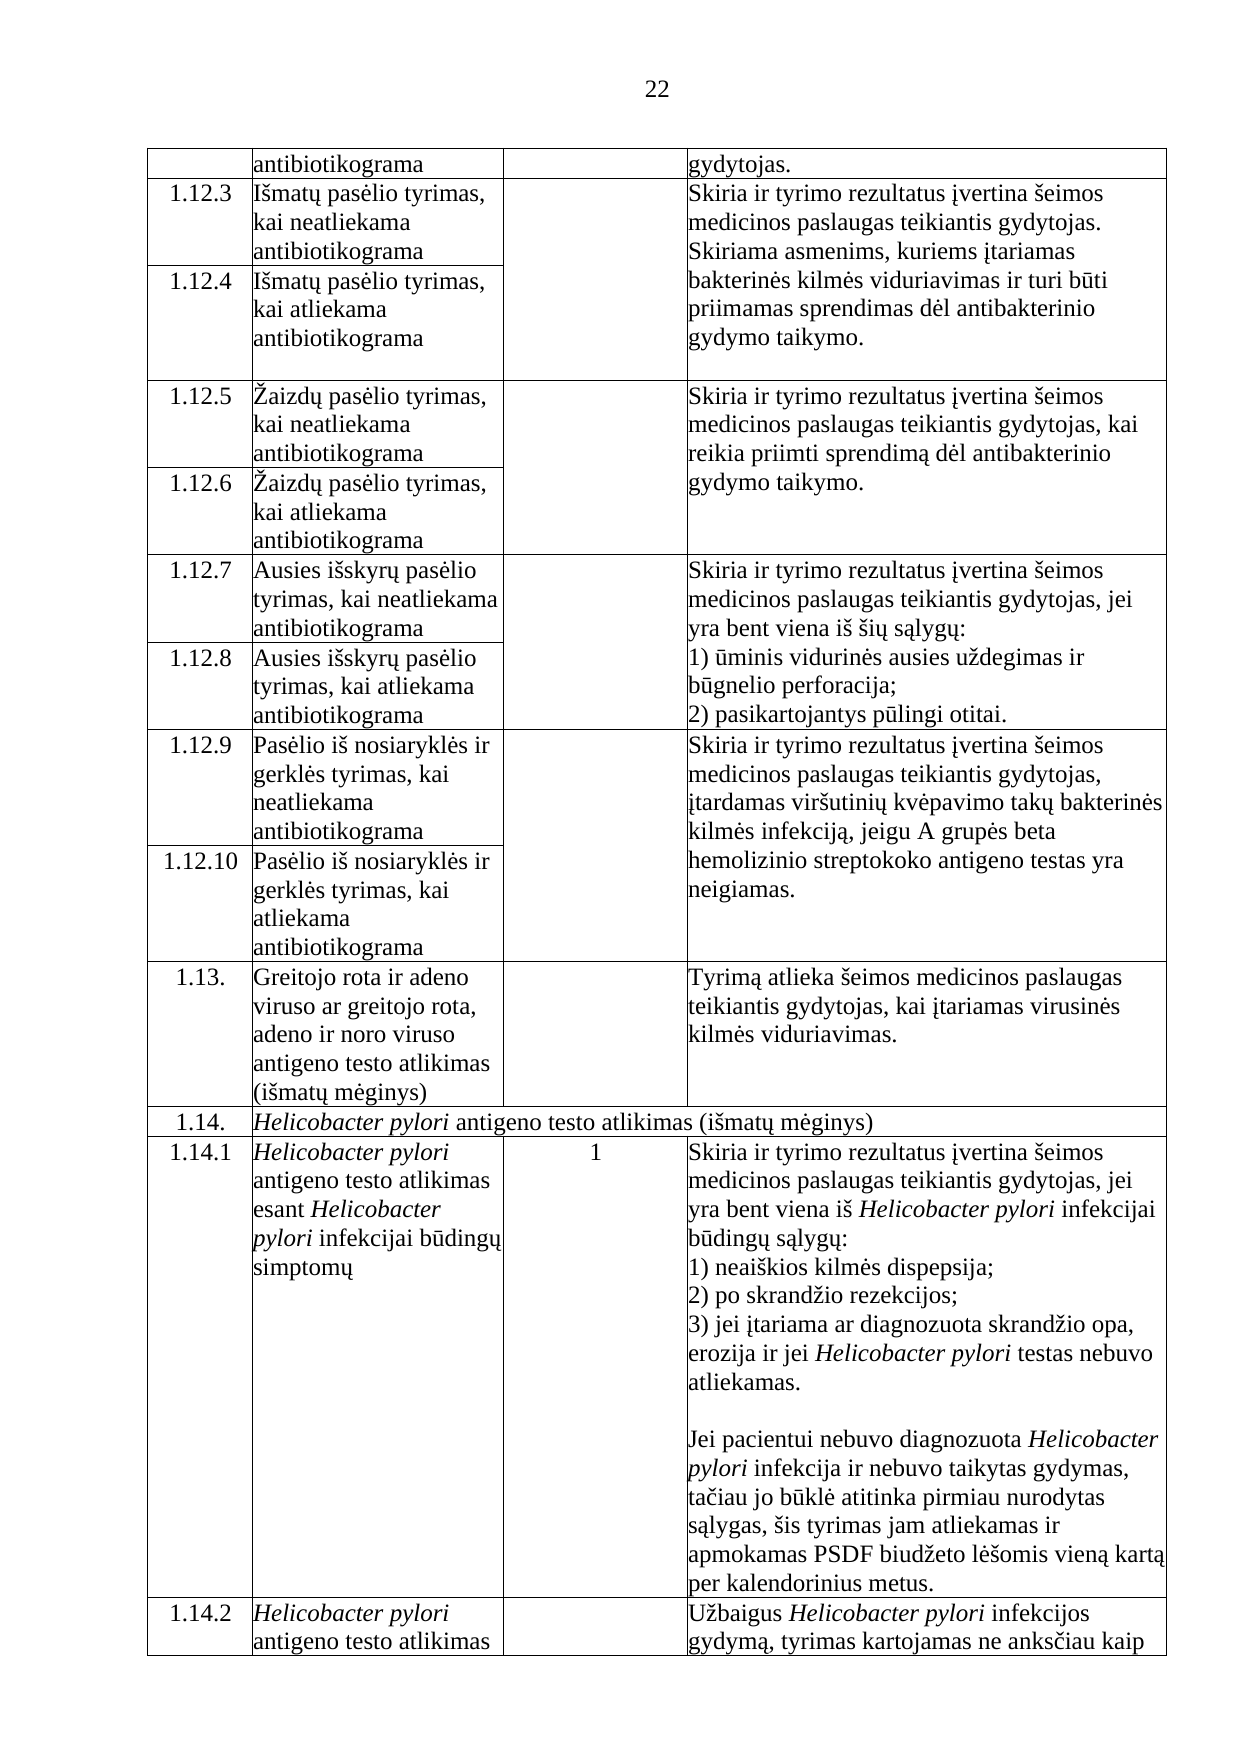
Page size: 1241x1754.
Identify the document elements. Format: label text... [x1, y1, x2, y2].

table_cell 1.12.10 [148, 846, 252, 961]
table_cell 1.12.4 [148, 266, 252, 380]
table_cell [504, 149, 687, 177]
table_cell 1.14.2 [148, 1598, 252, 1655]
table_cell Išmatų pasėlio tyrimas, kai neatliekama antibiotikograma [253, 179, 503, 265]
table_cell Užbaigus Helicobacter pylori infekcijos gydymą, tyrimas kartojamas ne anksčiau kaip [688, 1598, 1166, 1655]
table_cell 1.12.3 [148, 179, 252, 265]
table_cell 1.12.5 [148, 381, 252, 467]
table_cell Pasėlio iš nosiaryklės ir gerklės tyrimas, kai atliekama antibiotikograma [253, 846, 503, 961]
table_cell [148, 149, 252, 177]
table_cell [504, 179, 687, 380]
table_cell Tyrimą atlieka šeimos medicinos paslaugas teikiantis gydytojas, kai įtariamas virusinės kilmės viduriavimas. [688, 962, 1166, 1106]
table_cell Skiria ir tyrimo rezultatus įvertina šeimos medicinos paslaugas teikiantis gydytojas, jei yra bent viena iš šių sąlygų: 1) ūminis vidurinės ausies uždegimas ir būgnelio perforacija; 2) pasikartojantys pūlingi otitai. [688, 555, 1166, 729]
table_cell [504, 1598, 687, 1655]
table_cell Skiria ir tyrimo rezultatus įvertina šeimos medicinos paslaugas teikiantis gydytojas. Skiriama asmenims, kuriems įtariamas bakterinės kilmės viduriavimas ir turi būti priimamas sprendimas dėl antibakterinio gydymo taikymo. [688, 179, 1166, 380]
table_cell 1.14. [148, 1107, 252, 1136]
table_cell gydytojas. [688, 149, 1166, 177]
table_cell [504, 730, 687, 961]
table_cell [504, 381, 687, 554]
table_cell Ausies išskyrų pasėlio tyrimas, kai neatliekama antibiotikograma [253, 555, 503, 642]
table_cell Skiria ir tyrimo rezultatus įvertina šeimos medicinos paslaugas teikiantis gydytojas, kai reikia priimti sprendimą dėl antibakterinio gydymo taikymo. [688, 381, 1166, 554]
table_cell Greitojo rota ir adeno viruso ar greitojo rota, adeno ir noro viruso antigeno testo atlikimas (išmatų mėginys) [253, 962, 503, 1106]
table_cell 1 [504, 1137, 687, 1597]
table_cell 1.14.1 [148, 1137, 252, 1597]
table_cell 1.12.9 [148, 730, 252, 845]
table_cell Skiria ir tyrimo rezultatus įvertina šeimos medicinos paslaugas teikiantis gydytojas, jei yra bent viena iš Helicobacter pylori infekcijai būdingų sąlygų: 1) neaiškios kilmės dispepsija; 2) po skrandžio rezekcijos; 3) jei įtariama ar diagnozuota skrandžio opa, erozija ir jei Helicobacter pylori testas nebuvo atliekamas. Jei pacientui nebuvo diagnozuota Helicobacter pylori infekcija ir nebuvo taikytas gydymas, tačiau jo būklė atitinka pirmiau nurodytas sąlygas, šis tyrimas jam atliekamas ir apmokamas PSDF biudžeto lėšomis vieną kartą per kalendorinius metus. [688, 1137, 1166, 1597]
table_cell 1.13. [148, 962, 252, 1106]
table_cell Skiria ir tyrimo rezultatus įvertina šeimos medicinos paslaugas teikiantis gydytojas, įtardamas viršutinių kvėpavimo takų bakterinės kilmės infekciją, jeigu A grupės beta hemolizinio streptokoko antigeno testas yra neigiamas. [688, 730, 1166, 961]
table_cell antibiotikograma [253, 149, 503, 177]
table_cell 1.12.6 [148, 468, 252, 554]
table_cell 1.12.7 [148, 555, 252, 642]
table_cell Helicobacter pylori antigeno testo atlikimas [253, 1598, 503, 1655]
table_cell Žaizdų pasėlio tyrimas, kai atliekama antibiotikograma [253, 468, 503, 554]
table_cell Išmatų pasėlio tyrimas, kai atliekama antibiotikograma [253, 266, 503, 380]
table_cell Helicobacter pylori antigeno testo atlikimas (išmatų mėginys) [253, 1107, 1166, 1136]
table_cell [504, 962, 687, 1106]
table_cell 1.12.8 [148, 643, 252, 729]
table_cell Ausies išskyrų pasėlio tyrimas, kai atliekama antibiotikograma [253, 643, 503, 729]
table_cell [504, 555, 687, 729]
table_cell Pasėlio iš nosiaryklės ir gerklės tyrimas, kai neatliekama antibiotikograma [253, 730, 503, 845]
table_cell Helicobacter pylori antigeno testo atlikimas esant Helicobacter pylori infekcijai būdingų simptomų [253, 1137, 503, 1597]
table_cell Žaizdų pasėlio tyrimas, kai neatliekama antibiotikograma [253, 381, 503, 467]
